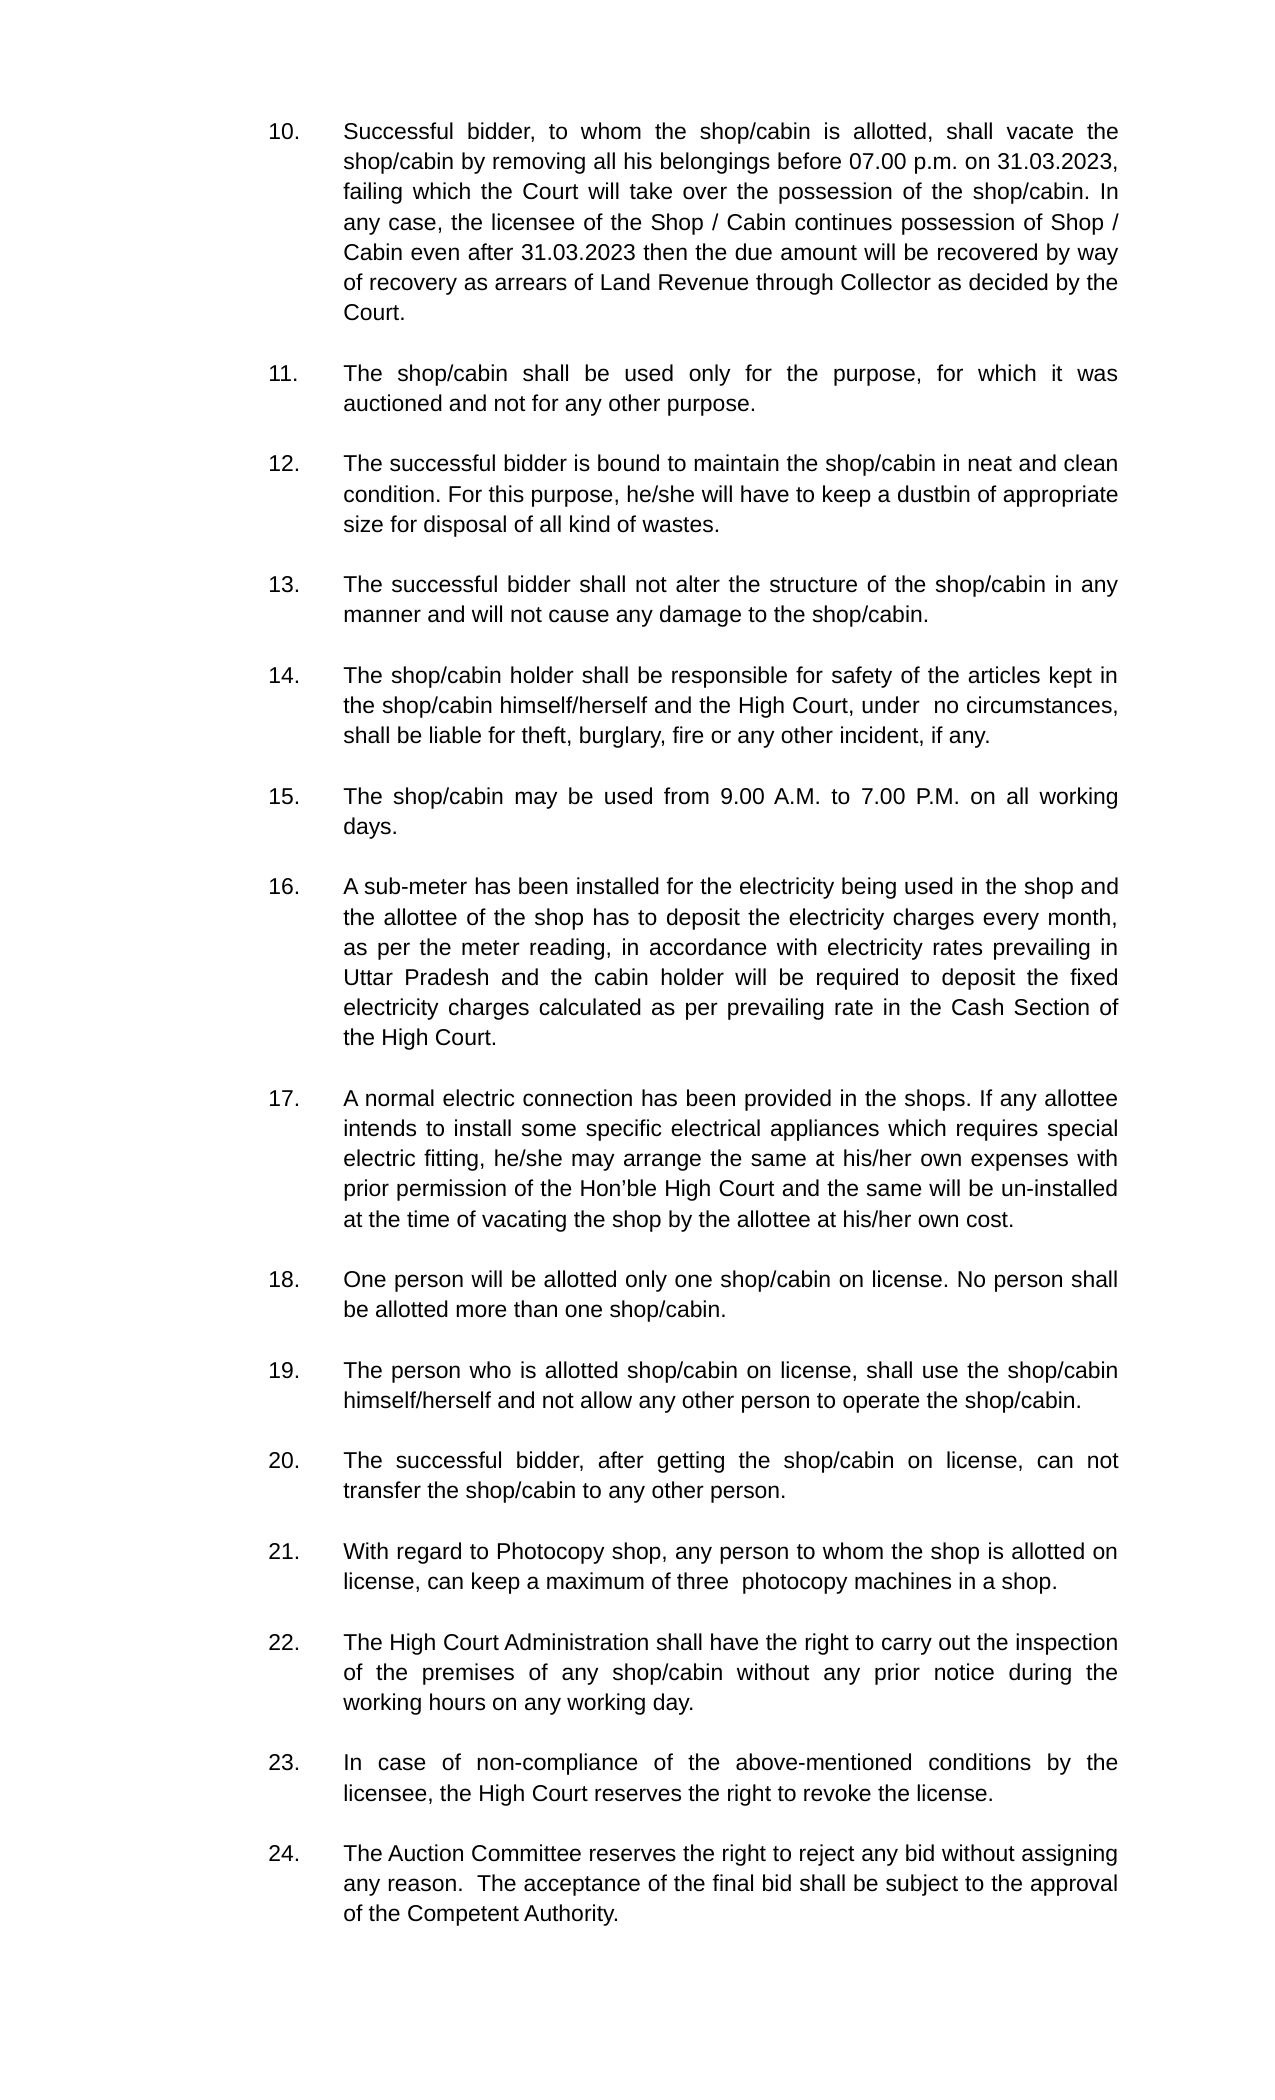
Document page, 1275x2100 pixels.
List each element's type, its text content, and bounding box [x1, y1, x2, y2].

text 24. The Auction Committee reserves the right to reject any bid without assigning any reason. The acceptance of the final bid shall be subject to the approval of the Competent Authority. [268, 1840, 1119, 1927]
text 10. Successful bidder, to whom the shop/cabin is allotted, shall vacate the shop/cabin by removing all his belongings before 07.00 p.m. on 31.03.2023, failing which the Court will take over the possession of the shop/cabin. In any case, the licensee of the Shop / Cabin continues possession of Shop / Cabin even after 31.03.2023 then the due amount will be recovered by way of recovery as arrears of Land Revenue through Collector as decided by the Court. [268, 118, 1119, 326]
text 14. The shop/cabin holder shall be responsible for safety of the articles kept in the shop/cabin himself/herself and the High Court, under no circumstances, shall be liable for theft, burglary, fire or any other incident, if any. [268, 662, 1119, 749]
text 22. The High Court Administration shall have the right to carry out the inspection of the premises of any shop/cabin without any prior notice during the working hours on any working day. [268, 1628, 1119, 1715]
text 15. The shop/cabin may be used from 9.00 A.M. to 7.00 P.M. on all working days. [268, 783, 1119, 839]
text 21. With regard to Photocopy shop, any person to whom the shop is allotted on license, can keep a maximum of three photocopy machines in a shop. [268, 1538, 1119, 1594]
text 16. A sub-meter has been installed for the electricity being used in the shop and the allottee of the shop has to deposit the electricity charges every month, as per the meter reading, in accordance with electricity rates prevailing in Uttar Pradesh and the cabin holder will be required to deposit the fixed electricity charges calculated as per prevailing rate in the Cash Section of the High Court. [268, 873, 1119, 1051]
text 23. In case of non-compliance of the above-mentioned conditions by the licensee, the High Court reserves the right to revoke the license. [268, 1749, 1119, 1806]
text 18. One person will be allotted only one shop/cabin on license. No person shall be allotted more than one shop/cabin. [268, 1266, 1119, 1323]
text 12. The successful bidder is bound to maintain the shop/cabin in neat and clean condition. For this purpose, he/she will have to keep a dustbin of appropriate size for disposal of all kind of wastes. [268, 450, 1119, 537]
text 11. The shop/cabin shall be used only for the purpose, for which it was auctioned and not for any other purpose. [268, 360, 1119, 416]
text 20. The successful bidder, after getting the shop/cabin on license, can not transfer the shop/cabin to any other person. [268, 1447, 1119, 1504]
text 17. A normal electric connection has been provided in the shops. If any allottee intends to install some specific electrical appliances which requires special electric fitting, he/she may arrange the same at his/her own expenses with prior permission of the Hon’ble High Court and the same will be un-installed at the time of vacating the shop by the allottee at his/her own cost. [268, 1085, 1119, 1232]
text 13. The successful bidder shall not alter the structure of the shop/cabin in any manner and will not cause any damage to the shop/cabin. [268, 571, 1119, 628]
text 19. The person who is allotted shop/cabin on license, shall use the shop/cabin himself/herself and not allow any other person to operate the shop/cabin. [268, 1357, 1119, 1413]
